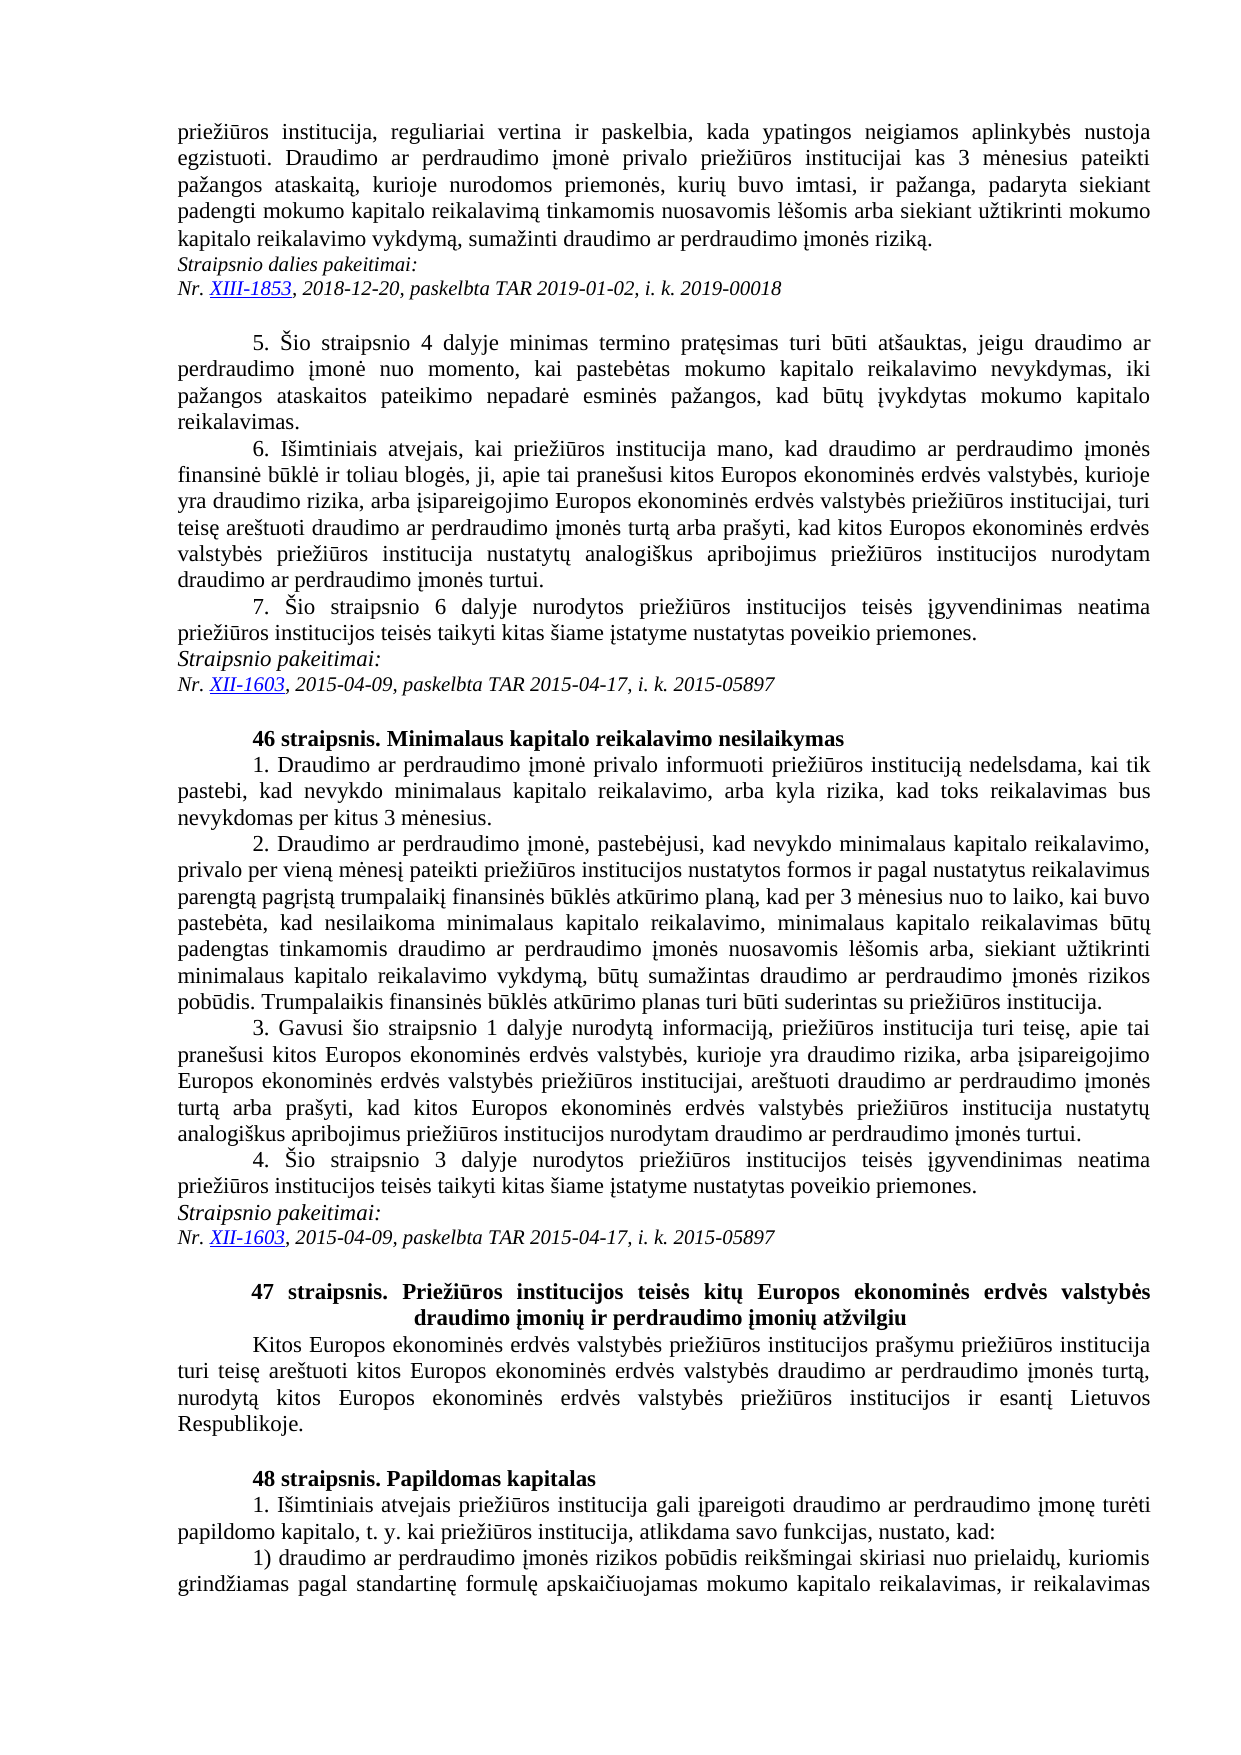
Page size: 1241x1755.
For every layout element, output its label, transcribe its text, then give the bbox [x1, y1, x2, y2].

text 47 straipsnis. Priežiūros institucijos teisės kitų Europos ekonominės erdvės valstybės draudimo įmonių ir perdraudimo įmonių atžvilgiu [251, 1278, 1152, 1331]
text Nr. XII-1603, 2015-04-09, paskelbta TAR 2015-04-17, i. k. 2015-05897 [177, 672, 1152, 696]
text 46 straipsnis. Minimalaus kapitalo reikalavimo nesilaikymas [177, 724, 1152, 751]
text 1. Draudimo ar perdraudimo įmonė privalo informuoti priežiūros instituciją nedelsdama, kai tik pastebi, kad nevykdo minimalaus kapitalo reikalavimo, arba kyla rizika, kad toks reikalavimas bus nevykdomas per kitus 3 mėnesius. [177, 751, 1152, 830]
text 1. Išimtiniais atvejais priežiūros institucija gali įpareigoti draudimo ar perdraudimo įmonę turėti papildomo kapitalo, t. y. kai priežiūros institucija, atlikdama savo funkcijas, nustato, kad: [177, 1491, 1152, 1544]
text 48 straipsnis. Papildomas kapitalas [177, 1465, 1152, 1491]
text Nr. XIII-1853, 2018-12-20, paskelbta TAR 2019-01-02, i. k. 2019-00018 [177, 276, 1152, 300]
text Kitos Europos ekonominės erdvės valstybės priežiūros institucijos prašymu priežiūros institucija turi teisę areštuoti kitos Europos ekonominės erdvės valstybės draudimo ar perdraudimo įmonės turtą, nurodytą kitos Europos ekonominės erdvės valstybės priežiūros institucijos ir esantį Lietuvos Respublikoje. [177, 1331, 1152, 1436]
text 2. Draudimo ar perdraudimo įmonė, pastebėjusi, kad nevykdo minimalaus kapitalo reikalavimo, privalo per vieną mėnesį pateikti priežiūros institucijos nustatytos formos ir pagal nustatytus reikalavimus parengtą pagrįstą trumpalaikį finansinės būklės atkūrimo planą, kad per 3 mėnesius nuo to laiko, kai buvo pastebėta, kad nesilaikoma minimalaus kapitalo reikalavimo, minimalaus kapitalo reikalavimas būtų padengtas tinkamomis draudimo ar perdraudimo įmonės nuosavomis lėšomis arba, siekiant užtikrinti minimalaus kapitalo reikalavimo vykdymą, būtų sumažintas draudimo ar perdraudimo įmonės rizikos pobūdis. Trumpalaikis finansinės būklės atkūrimo planas turi būti suderintas su priežiūros institucija. [177, 830, 1152, 1014]
text Nr. XII-1603, 2015-04-09, paskelbta TAR 2015-04-17, i. k. 2015-05897 [177, 1225, 1152, 1249]
text Straipsnio dalies pakeitimai: [177, 252, 1152, 276]
text 3. Gavusi šio straipsnio 1 dalyje nurodytą informaciją, priežiūros institucija turi teisę, apie tai pranešusi kitos Europos ekonominės erdvės valstybės, kurioje yra draudimo rizika, arba įsipareigojimo Europos ekonominės erdvės valstybės priežiūros institucijai, areštuoti draudimo ar perdraudimo įmonės turtą arba prašyti, kad kitos Europos ekonominės erdvės valstybės priežiūros institucija nustatytų analogiškus apribojimus priežiūros institucijos nurodytam draudimo ar perdraudimo įmonės turtui. [177, 1014, 1152, 1146]
text 1) draudimo ar perdraudimo įmonės rizikos pobūdis reikšmingai skiriasi nuo prielaidų, kuriomis grindžiamas pagal standartinę formulę apskaičiuojamas mokumo kapitalo reikalavimas, ir reikalavimas [177, 1544, 1152, 1597]
text 6. Išimtiniais atvejais, kai priežiūros institucija mano, kad draudimo ar perdraudimo įmonės finansinė būklė ir toliau blogės, ji, apie tai pranešusi kitos Europos ekonominės erdvės valstybės, kurioje yra draudimo rizika, arba įsipareigojimo Europos ekonominės erdvės valstybės priežiūros institucijai, turi teisę areštuoti draudimo ar perdraudimo įmonės turtą arba prašyti, kad kitos Europos ekonominės erdvės valstybės priežiūros institucija nustatytų analogiškus apribojimus priežiūros institucijos nurodytam draudimo ar perdraudimo įmonės turtui. [177, 434, 1152, 593]
text 5. Šio straipsnio 4 dalyje minimas termino pratęsimas turi būti atšauktas, jeigu draudimo ar perdraudimo įmonė nuo momento, kai pastebėtas mokumo kapitalo reikalavimo nevykdymas, iki pažangos ataskaitos pateikimo nepadarė esminės pažangos, kad būtų įvykdytas mokumo kapitalo reikalavimas. [177, 329, 1152, 434]
text Straipsnio pakeitimai: [177, 645, 1152, 672]
text Straipsnio pakeitimai: [177, 1199, 1152, 1225]
text priežiūros institucija, reguliariai vertina ir paskelbia, kada ypatingos neigiamos aplinkybės nustoja egzistuoti. Draudimo ar perdraudimo įmonė privalo priežiūros institucijai kas 3 mėnesius pateikti pažangos ataskaitą, kurioje nurodomos priemonės, kurių buvo imtasi, ir pažanga, padaryta siekiant padengti mokumo kapitalo reikalavimą tinkamomis nuosavomis lėšomis arba siekiant užtikrinti mokumo kapitalo reikalavimo vykdymą, sumažinti draudimo ar perdraudimo įmonės riziką. [177, 118, 1152, 252]
text 4. Šio straipsnio 3 dalyje nurodytos priežiūros institucijos teisės įgyvendinimas neatima priežiūros institucijos teisės taikyti kitas šiame įstatyme nustatytas poveikio priemones. [177, 1146, 1152, 1199]
text 7. Šio straipsnio 6 dalyje nurodytos priežiūros institucijos teisės įgyvendinimas neatima priežiūros institucijos teisės taikyti kitas šiame įstatyme nustatytas poveikio priemones. [177, 593, 1152, 645]
